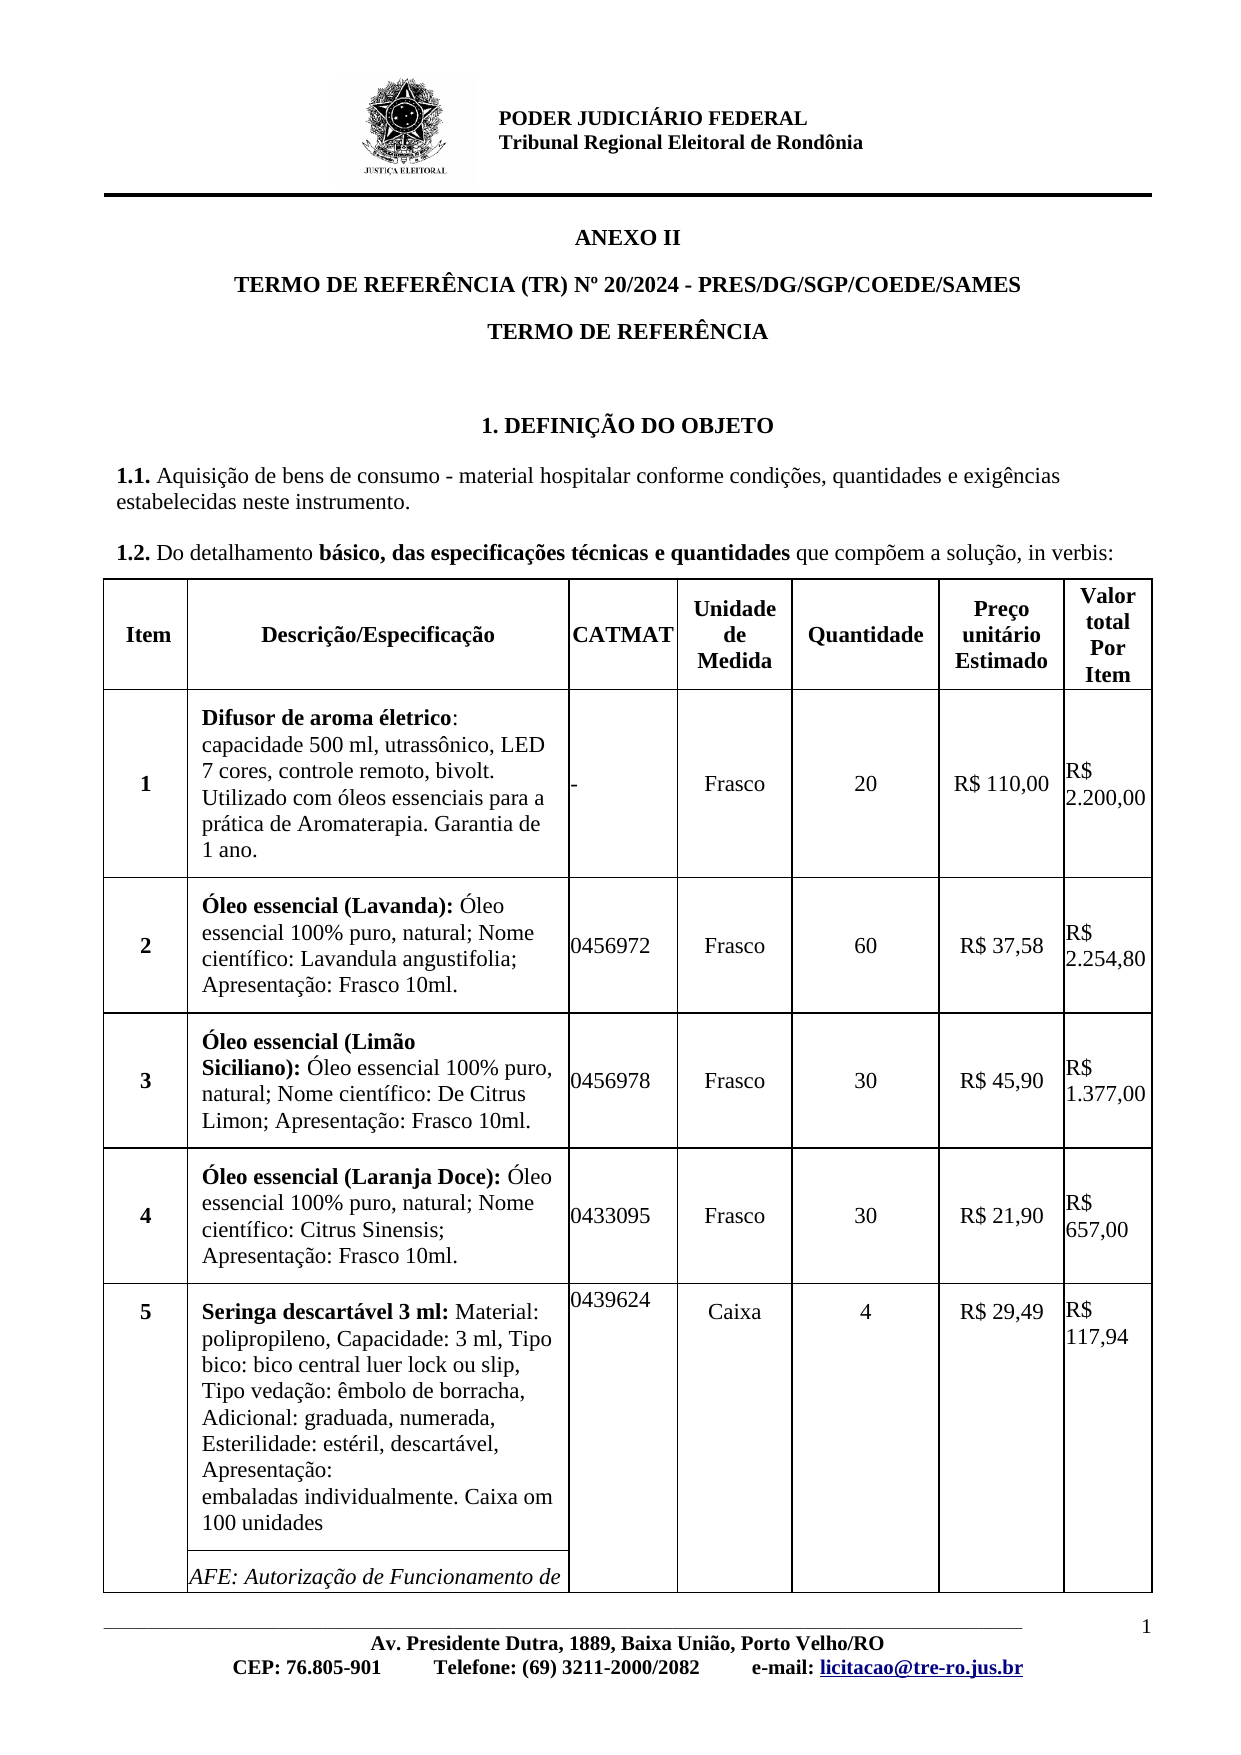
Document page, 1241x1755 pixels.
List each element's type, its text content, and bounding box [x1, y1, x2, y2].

table_cell R$ 2.254,80 [1065, 878, 1151, 1012]
table_cell Caixa [678, 1284, 791, 1591]
table_cell R$ 110,00 [940, 690, 1063, 877]
text 1. DEFINIÇÃO DO OBJETO [103, 412, 1152, 439]
table_cell Óleo essencial (Lavanda): Óleo essencial 100% puro, natural; Nome científico: Lavandula angustifolia; Apresentação: Frasco 10ml. [188, 878, 568, 1012]
table_cell 4 [793, 1284, 938, 1591]
table_cell R$ 2.200,00 [1065, 690, 1151, 877]
table_cell R$ 37,58 [940, 878, 1063, 1012]
table_cell 0439624 [570, 1284, 677, 1591]
table_cell Óleo essencial (Laranja Doce): Óleo essencial 100% puro, natural; Nome científico: Citrus Sinensis; Apresentação: Frasco 10ml. [188, 1149, 568, 1283]
table_cell 0433095 [570, 1149, 677, 1283]
table_header Valor total Por Item [1065, 580, 1151, 689]
table_cell 0456978 [570, 1014, 677, 1147]
table_cell Frasco [678, 1014, 791, 1147]
table_cell 30 [793, 1014, 938, 1147]
table_cell Difusor de aroma életrico: capacidade 500 ml, utrassônico, LED 7 cores, controle remoto, bivolt. Utilizado com óleos essenciais para a prática de Aromaterapia. Garantia de 1 ano. [188, 690, 568, 877]
table_cell - [570, 690, 677, 877]
table_header CATMAT [570, 580, 677, 689]
table_header Item [104, 580, 187, 689]
table_header Descrição/Especificação [188, 580, 568, 689]
table_cell R$ 21,90 [940, 1149, 1063, 1283]
table_cell 30 [793, 1149, 938, 1283]
table_cell R$ 117,94 [1065, 1284, 1151, 1591]
table_cell R$ 45,90 [940, 1014, 1063, 1147]
text anexo ii [103, 224, 1152, 250]
table_cell Seringa descartável 3 ml: Material: polipropileno, Capacidade: 3 ml, Tipo bico: bico central luer lock ou slip, Tipo vedação: êmbolo de borracha, Adicional: graduada, numerada, Esterilidade: estéril, descartável, Apresentação: embaladas individualmente. Caixa om 100 unidades [188, 1284, 568, 1550]
text 1.2. Do detalhamento básico, das especificações técnicas e quantidades que compõem a solução, in verbis: [116, 539, 1139, 566]
table_cell 60 [793, 878, 938, 1012]
table_header Quantidade [793, 580, 938, 689]
table_cell Frasco [678, 690, 791, 877]
table_cell 3 [104, 1014, 187, 1147]
table_cell 20 [793, 690, 938, 877]
table_cell R$ 657,00 [1065, 1149, 1151, 1283]
table_cell Frasco [678, 878, 791, 1012]
table_cell 4 [104, 1149, 187, 1283]
text 1.1. Aquisição de bens de consumo - material hospitalar conforme condições, quantidades e exigências estabelecidas neste instrumento. [116, 462, 1139, 514]
table_cell 0456972 [570, 878, 677, 1012]
table_cell Óleo essencial (Limão Siciliano): Óleo essencial 100% puro, natural; Nome científico: De Citrus Limon; Apresentação: Frasco 10ml. [188, 1014, 568, 1147]
table_cell AFE: Autorização de Funcionamento de [188, 1551, 568, 1591]
table_cell Frasco [678, 1149, 791, 1283]
table_cell R$ 29,49 [940, 1284, 1063, 1591]
table_cell 1 [104, 690, 187, 877]
table_cell 2 [104, 878, 187, 1012]
table_header Preço unitário Estimado [940, 580, 1063, 689]
table_header Unidade de Medida [678, 580, 791, 689]
text TERMO DE REFERÊNCIA [103, 318, 1152, 344]
table_cell R$ 1.377,00 [1065, 1014, 1151, 1147]
text TERMO DE REFERÊNCIA (TR) Nº 20/2024 - PRES/DG/SGP/COEDE/SAMES [103, 271, 1152, 297]
table_cell 5 [104, 1284, 187, 1591]
